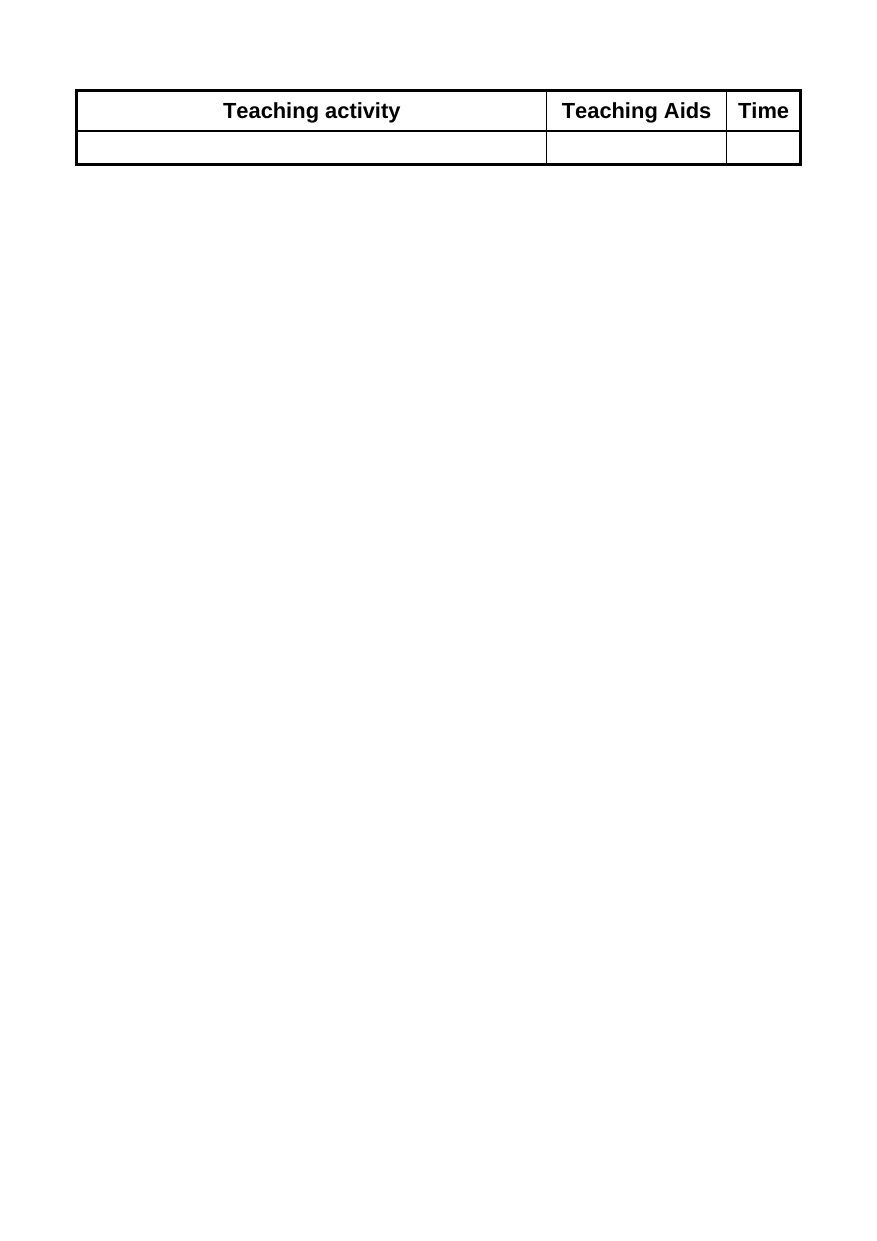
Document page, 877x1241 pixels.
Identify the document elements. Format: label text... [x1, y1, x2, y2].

table_header Teaching activity [78, 92, 546, 130]
table_header Time [727, 92, 799, 130]
table_cell [547, 132, 726, 163]
table_cell [78, 132, 546, 163]
table_cell [727, 132, 799, 163]
table_header Teaching Aids [547, 92, 726, 130]
